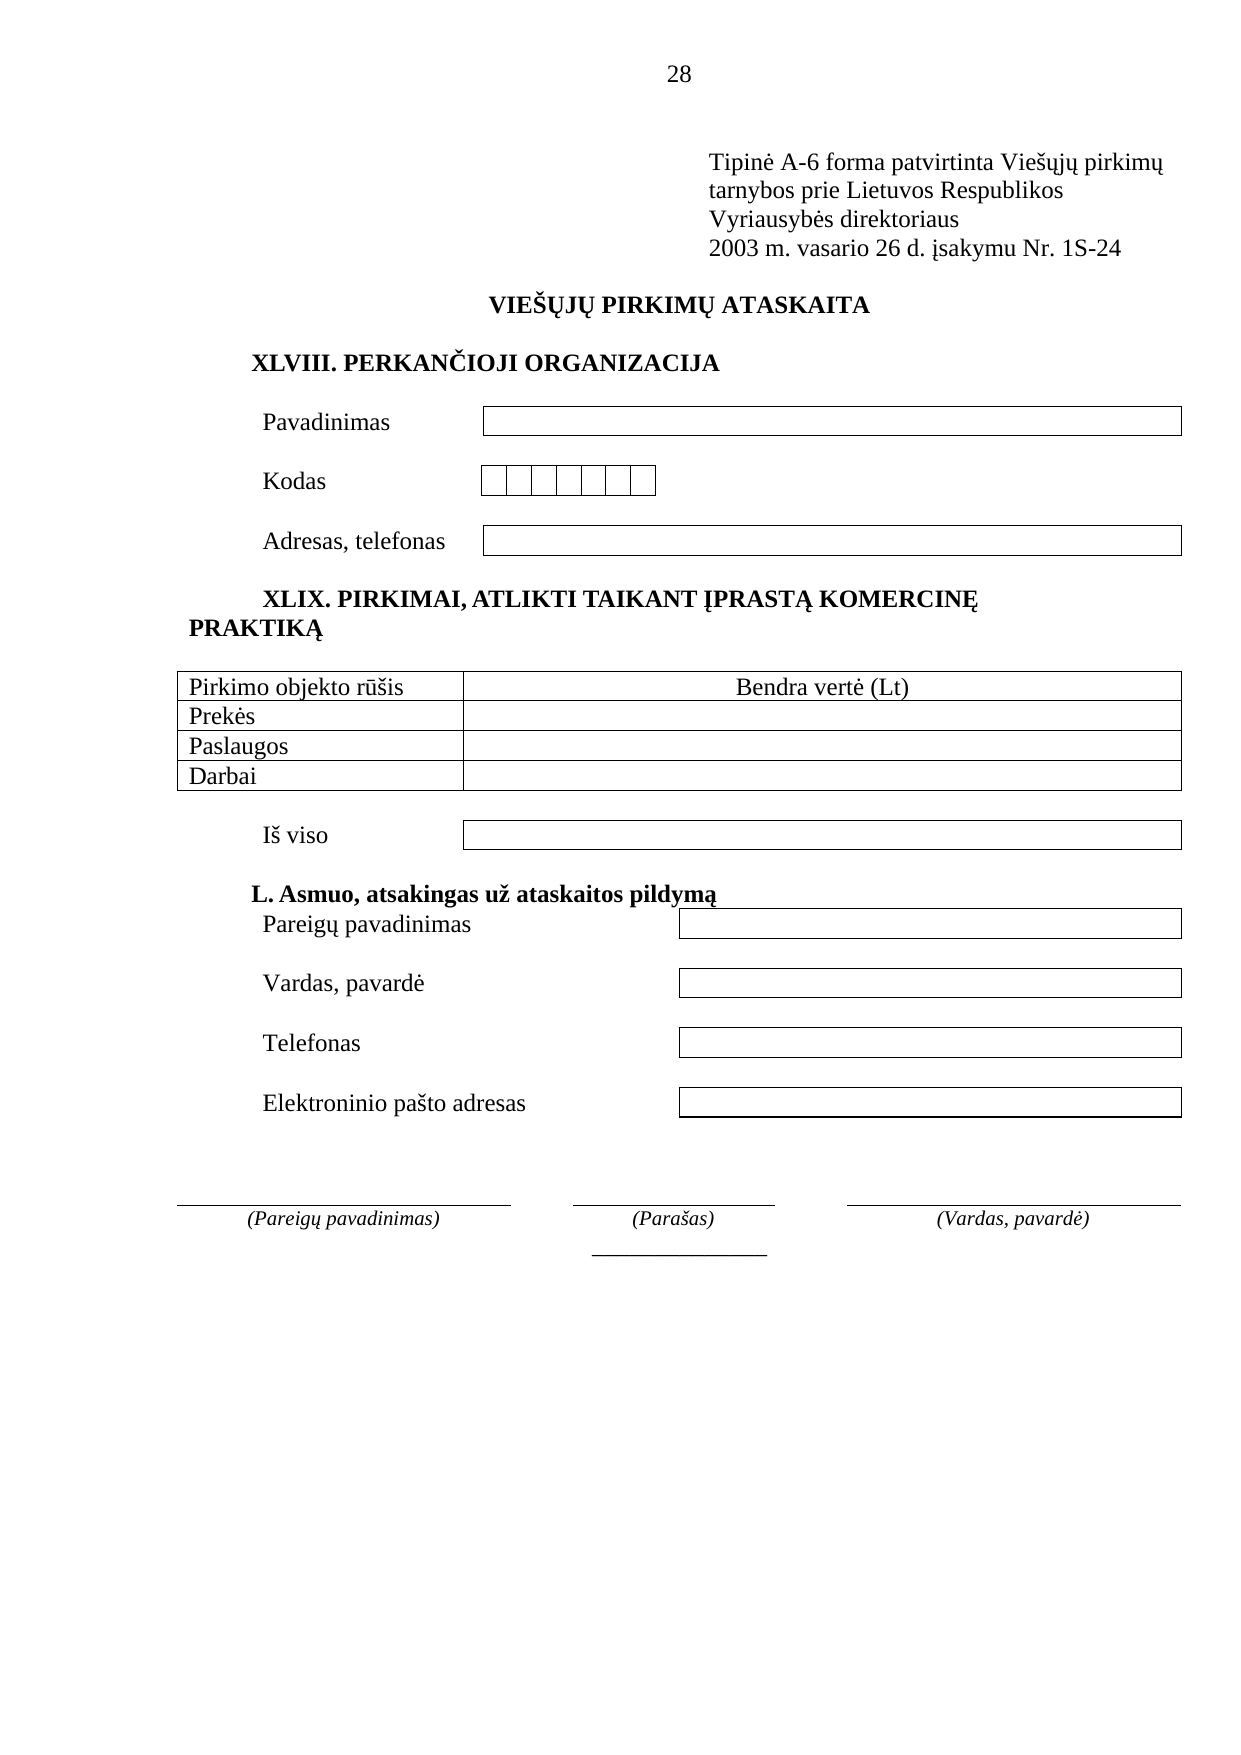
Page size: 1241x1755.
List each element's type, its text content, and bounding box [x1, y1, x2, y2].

text VIEŠŲJŲ PIRKIMŲ ATASKAITA [177, 291, 1181, 319]
table_header Iš viso [177, 820, 463, 849]
table_header Elektroninio pašto adresas [177, 1087, 679, 1116]
table_header [573, 1175, 775, 1205]
table_cell [464, 731, 1181, 760]
table_header [177, 1175, 511, 1205]
table_header Adresas, telefonas [177, 525, 483, 554]
table_header [582, 466, 605, 495]
table_header [775, 1175, 847, 1205]
table_header XLIX. PIRKIMAI, ATLIKTI TAIKANT ĮPRASTĄ KOMERCINĘ PRAKTIKĄ [177, 584, 1066, 642]
table_header [1066, 584, 1181, 642]
table_header Pirkimo objekto rūšis [178, 672, 463, 700]
table_header Telefonas [177, 1027, 679, 1057]
table_cell (Parašas) [573, 1206, 775, 1230]
table_header [631, 466, 655, 495]
text Tipinė A-6 forma patvirtinta Viešųjų pirkimų [177, 147, 1181, 176]
text ______________ [177, 1230, 1181, 1258]
table_header [464, 821, 1181, 849]
text tarnybos prie Lietuvos Respublikos [177, 176, 1181, 204]
table_header Pareigų pavadinimas [177, 908, 679, 938]
text 2003 m. vasario 26 d. įsakymu Nr. 1S-24 [177, 233, 1181, 262]
table_header [484, 526, 1181, 554]
table_cell Prekės [178, 701, 463, 730]
table_header [532, 466, 556, 495]
table_header [680, 1028, 1181, 1057]
table_header Bendra vertė (Lt) [464, 672, 1181, 700]
text Vyriausybės direktoriaus [177, 204, 1181, 233]
table_header [484, 407, 1181, 435]
table_cell [464, 701, 1181, 730]
table_cell Darbai [178, 761, 463, 790]
table_header Pavadinimas [177, 406, 483, 435]
table_header [847, 1175, 1181, 1205]
table_header [557, 466, 581, 495]
table_header Vardas, pavardė [177, 968, 679, 997]
table_cell [775, 1205, 847, 1230]
text L. Asmuo, atsakingas už ataskaitos pildymą [177, 879, 1181, 908]
table_header [606, 466, 630, 495]
table_header [482, 466, 506, 495]
table_cell (Vardas, pavardė) [847, 1206, 1181, 1230]
table_header [511, 1175, 573, 1205]
table_header [680, 1088, 1181, 1116]
table_cell Paslaugos [178, 731, 463, 760]
table_header [680, 909, 1181, 938]
table_cell [511, 1205, 573, 1230]
table_header [507, 466, 531, 495]
table_cell [464, 761, 1181, 790]
text XLVIII. PERKANČIOJI ORGANIZACIJA [177, 348, 1181, 377]
table_cell (Pareigų pavadinimas) [177, 1206, 511, 1230]
table_header Kodas [177, 465, 481, 495]
table_header [656, 465, 1181, 495]
table_header [680, 969, 1181, 997]
